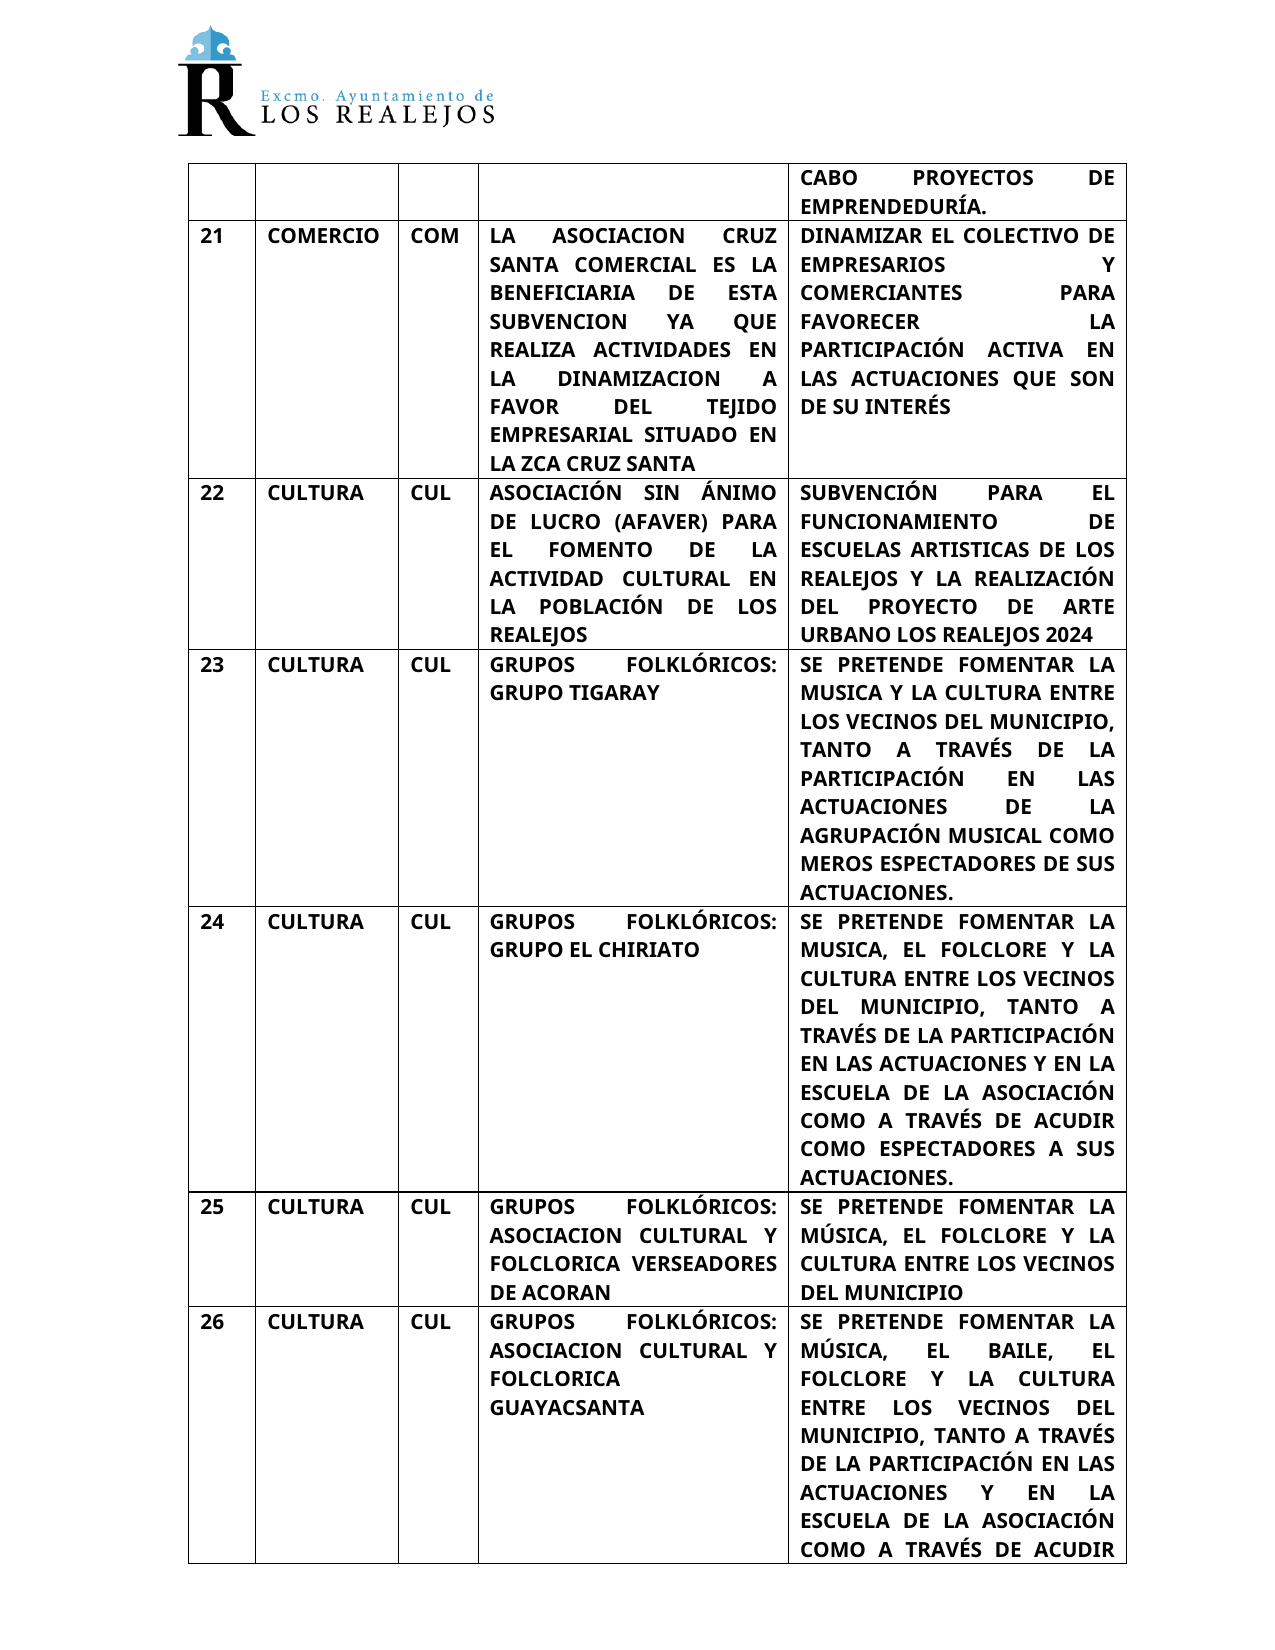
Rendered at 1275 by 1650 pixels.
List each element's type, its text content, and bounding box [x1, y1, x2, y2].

table_cell 22 [189, 479, 255, 649]
table_cell SUBVENCIÓN PARA EL FUNCIONAMIENTO DE ESCUELAS ARTISTICAS DE LOS REALEJOS Y LA REALIZACIÓN DEL PROYECTO DE ARTE URBANO LOS REALEJOS 2024 [789, 479, 1126, 649]
table_cell GRUPOS FOLKLÓRICOS: GRUPO TIGARAY [479, 650, 788, 906]
table_cell [479, 164, 788, 220]
table_cell SE PRETENDE FOMENTAR LA MÚSICA, EL FOLCLORE Y LA CULTURA ENTRE LOS VECINOS DEL MUNICIPIO [789, 1193, 1126, 1306]
table_cell CUL [399, 907, 478, 1191]
table_cell DINAMIZAR EL COLECTIVO DE EMPRESARIOS Y COMERCIANTES PARA FAVORECER LA PARTICIPACIÓN ACTIVA EN LAS ACTUACIONES QUE SON DE SU INTERÉS [789, 221, 1126, 477]
table_cell [256, 164, 398, 220]
table_cell GRUPOS FOLKLÓRICOS: GRUPO EL CHIRIATO [479, 907, 788, 1191]
table_cell ASOCIACIÓN SIN ÁNIMO DE LUCRO (AFAVER) PARA EL FOMENTO DE LA ACTIVIDAD CULTURAL EN LA POBLACIÓN DE LOS REALEJOS [479, 479, 788, 649]
table_cell CULTURA [256, 650, 398, 906]
table_cell SE PRETENDE FOMENTAR LA MÚSICA, EL BAILE, EL FOLCLORE Y LA CULTURA ENTRE LOS VECINOS DEL MUNICIPIO, TANTO A TRAVÉS DE LA PARTICIPACIÓN EN LAS ACTUACIONES Y EN LA ESCUELA DE LA ASOCIACIÓN COMO A TRAVÉS DE ACUDIR [789, 1307, 1126, 1563]
table_cell CUL [399, 479, 478, 649]
table_cell COM [399, 221, 478, 477]
table_cell CUL [399, 1193, 478, 1306]
table_cell CUL [399, 650, 478, 906]
table_cell COMERCIO [256, 221, 398, 477]
table_cell 21 [189, 221, 255, 477]
table_cell GRUPOS FOLKLÓRICOS: ASOCIACION CULTURAL Y FOLCLORICA GUAYACSANTA [479, 1307, 788, 1563]
table_cell [189, 164, 255, 220]
table_cell CULTURA [256, 479, 398, 649]
table_cell 25 [189, 1193, 255, 1306]
table_cell 24 [189, 907, 255, 1191]
table_cell [399, 164, 478, 220]
table_cell CULTURA [256, 1193, 398, 1306]
table_cell SE PRETENDE FOMENTAR LA MUSICA, EL FOLCLORE Y LA CULTURA ENTRE LOS VECINOS DEL MUNICIPIO, TANTO A TRAVÉS DE LA PARTICIPACIÓN EN LAS ACTUACIONES Y EN LA ESCUELA DE LA ASOCIACIÓN COMO A TRAVÉS DE ACUDIR COMO ESPECTADORES A SUS ACTUACIONES. [789, 907, 1126, 1191]
table_cell CULTURA [256, 1307, 398, 1563]
table_cell 23 [189, 650, 255, 906]
table_cell CABO PROYECTOS DE EMPRENDEDURÍA. [789, 164, 1126, 220]
table_cell SE PRETENDE FOMENTAR LA MUSICA Y LA CULTURA ENTRE LOS VECINOS DEL MUNICIPIO, TANTO A TRAVÉS DE LA PARTICIPACIÓN EN LAS ACTUACIONES DE LA AGRUPACIÓN MUSICAL COMO MEROS ESPECTADORES DE SUS ACTUACIONES. [789, 650, 1126, 906]
table_cell LA ASOCIACION CRUZ SANTA COMERCIAL ES LA BENEFICIARIA DE ESTA SUBVENCION YA QUE REALIZA ACTIVIDADES EN LA DINAMIZACION A FAVOR DEL TEJIDO EMPRESARIAL SITUADO EN LA ZCA CRUZ SANTA [479, 221, 788, 477]
table_cell CUL [399, 1307, 478, 1563]
table_cell CULTURA [256, 907, 398, 1191]
table_cell GRUPOS FOLKLÓRICOS: ASOCIACION CULTURAL Y FOLCLORICA VERSEADORES DE ACORAN [479, 1193, 788, 1306]
table_cell 26 [189, 1307, 255, 1563]
